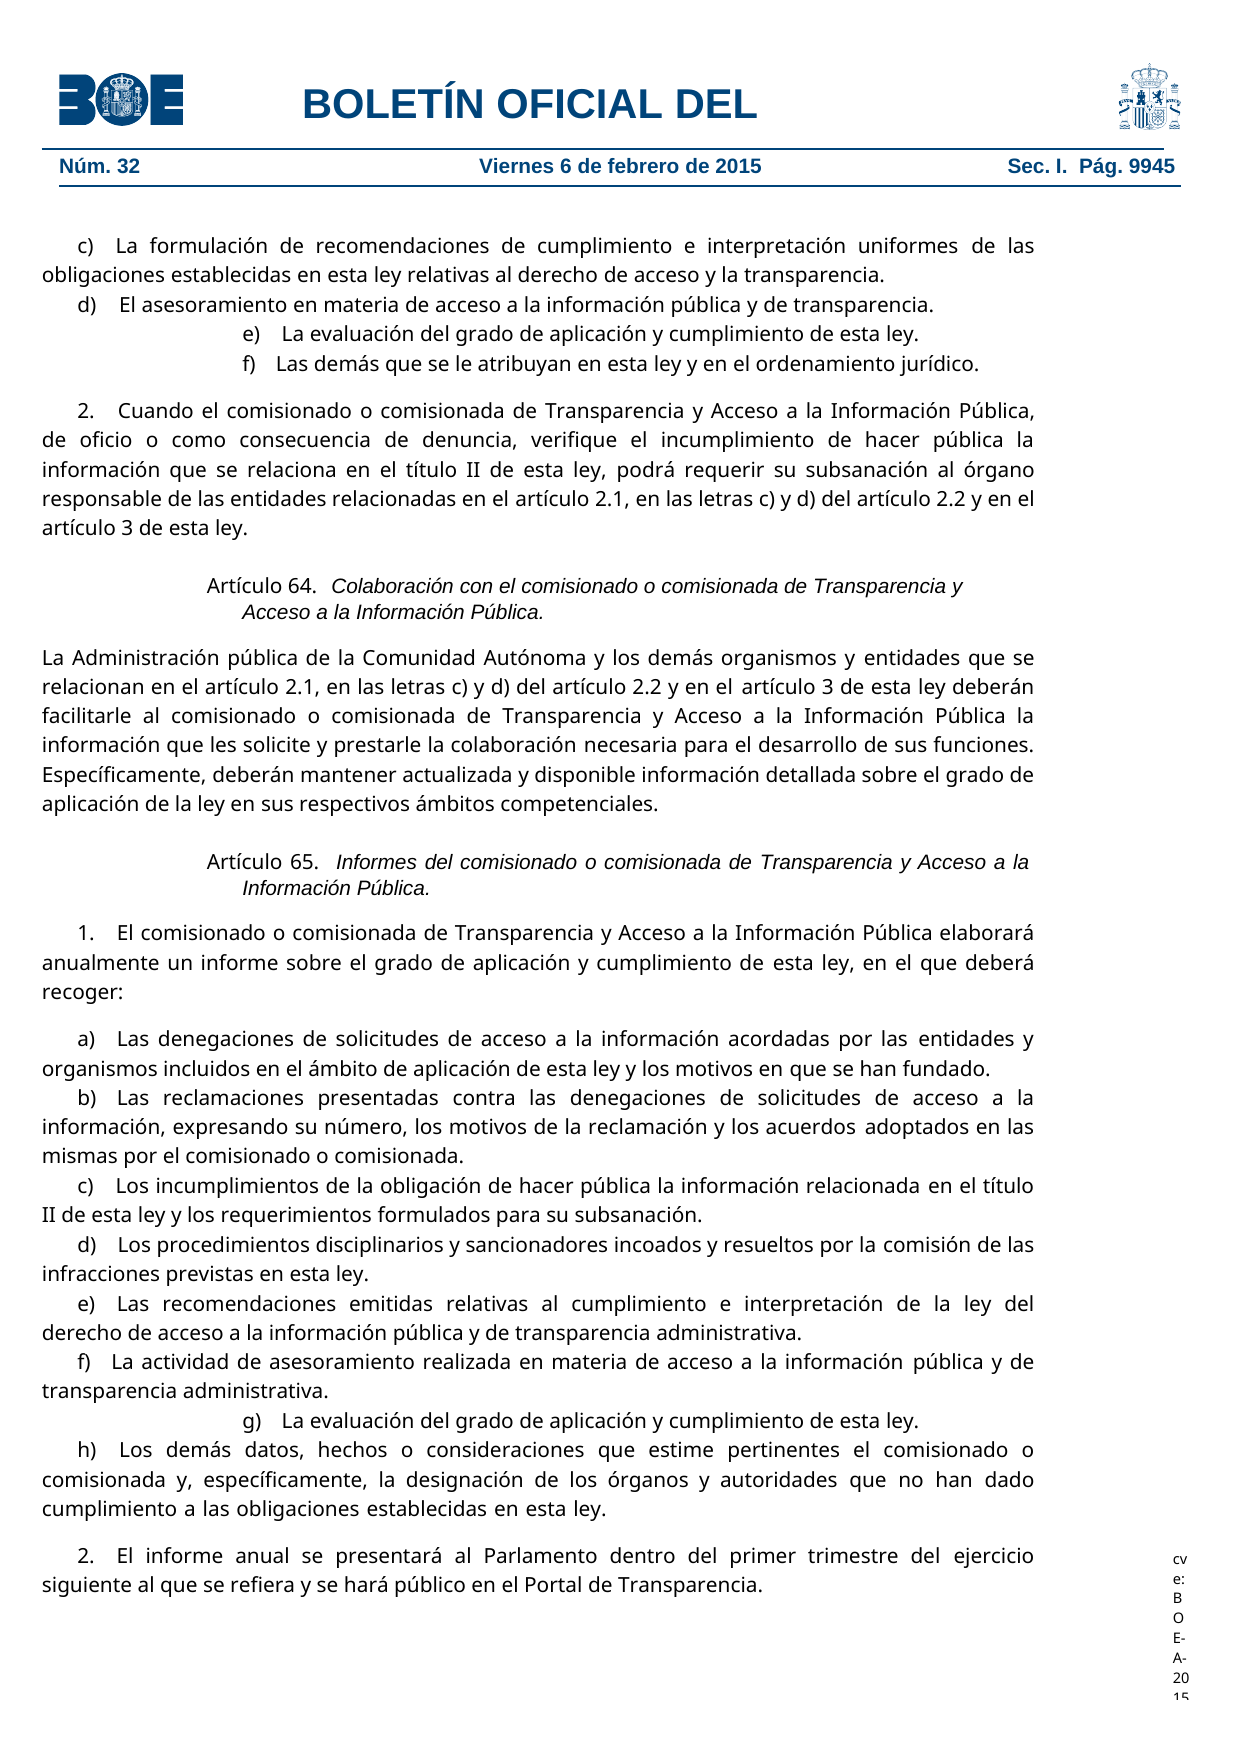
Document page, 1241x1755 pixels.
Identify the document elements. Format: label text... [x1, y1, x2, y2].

list El asesoramiento en materia de acceso a la información pública y de transparencia. [42, 290, 1035, 318]
list cve: BOE-A-2015-1114 [1173, 1548, 1191, 1700]
list El informe anual se presentará al Parlamento dentro del primer trimestre del ejercicio siguiente al que se refiera y se hará público en el Portal de Transparencia. [42, 1541, 1034, 1599]
list La actividad de asesoramiento realizada en materia de acceso a la información pública y de transparencia administrativa. [42, 1347, 1034, 1405]
list Las denegaciones de solicitudes de acceso a la información acordadas por las entidades y organismos incluidos en el ámbito de aplicación de esta ley y los motivos en que se han fundado. [42, 1024, 1034, 1082]
list La evaluación del grado de aplicación y cumplimiento de esta ley. [242, 1406, 1199, 1434]
list El comisionado o comisionada de Transparencia y Acceso a la Información Pública elaborará anualmente un informe sobre el grado de aplicación y cumplimiento de esta ley, en el que deberá recoger: [42, 918, 1034, 1006]
list Cuando el comisionado o comisionada de Transparencia y Acceso a la Información Pública, de oficio o como consecuencia de denuncia, verifique el incumplimiento de hacer pública la información que se relaciona en el título II de esta ley, podrá requerir su subsanación al órgano responsable de las entidades relacionadas en el artículo 2.1, en las letras c) y d) del artículo 2.2 y en el artículo 3 de esta ley. [42, 396, 1035, 542]
list Las recomendaciones emitidas relativas al cumplimiento e interpretación de la ley del derecho de acceso a la información pública y de transparencia administrativa. [42, 1289, 1034, 1346]
list Los incumplimientos de la obligación de hacer pública la información relacionada en el título II de esta ley y los requerimientos formulados para su subsanación. [42, 1171, 1034, 1229]
text Artículo 65. Informes del comisionado o comisionada de Transparencia y Acceso a la Información Pública. [207, 847, 1034, 900]
list Los demás datos, hechos o consideraciones que estime pertinentes el comisionado o comisionada y, específicamente, la designación de los órganos y autoridades que no han dado cumplimiento a las obligaciones establecidas en esta ley. [42, 1436, 1034, 1522]
text La Administración pública de la Comunidad Autónoma y los demás organismos y entidades que se relacionan en el artículo 2.1, en las letras c) y d) del artículo 2.2 y en el artículo 3 de esta ley deberán facilitarle al comisionado o comisionada de Transparencia y Acceso a la Información Pública la información que les solicite y prestarle la colaboración necesaria para el desarrollo de sus funciones. Específicamente, deberán mantener actualizada y disponible información detallada sobre el grado de aplicación de la ley en sus respectivos ámbitos competenciales. [42, 643, 1035, 817]
list Las demás que se le atribuyan en esta ley y en el ordenamiento jurídico. [242, 349, 1199, 377]
subtitle Núm. 32 Viernes 6 de febrero de 2015 Sec. I. Pág. 9945 [59, 154, 1199, 178]
list Las reclamaciones presentadas contra las denegaciones de solicitudes de acceso a la información, expresando su número, los motivos de la reclamación y los acuerdos adoptados en las mismas por el comisionado o comisionada. [42, 1083, 1034, 1170]
list Los procedimientos disciplinarios y sancionadores incoados y resueltos por la comisión de las infracciones previstas en esta ley. [42, 1230, 1034, 1288]
text Artículo 64. Colaboración con el comisionado o comisionada de Transparencia y Acceso a la Información Pública. [207, 571, 1034, 624]
list La formulación de recomendaciones de cumplimiento e interpretación uniformes de las obligaciones establecidas en esta ley relativas al derecho de acceso y la transparencia. [42, 231, 1034, 289]
list La evaluación del grado de aplicación y cumplimiento de esta ley. [242, 319, 1199, 348]
